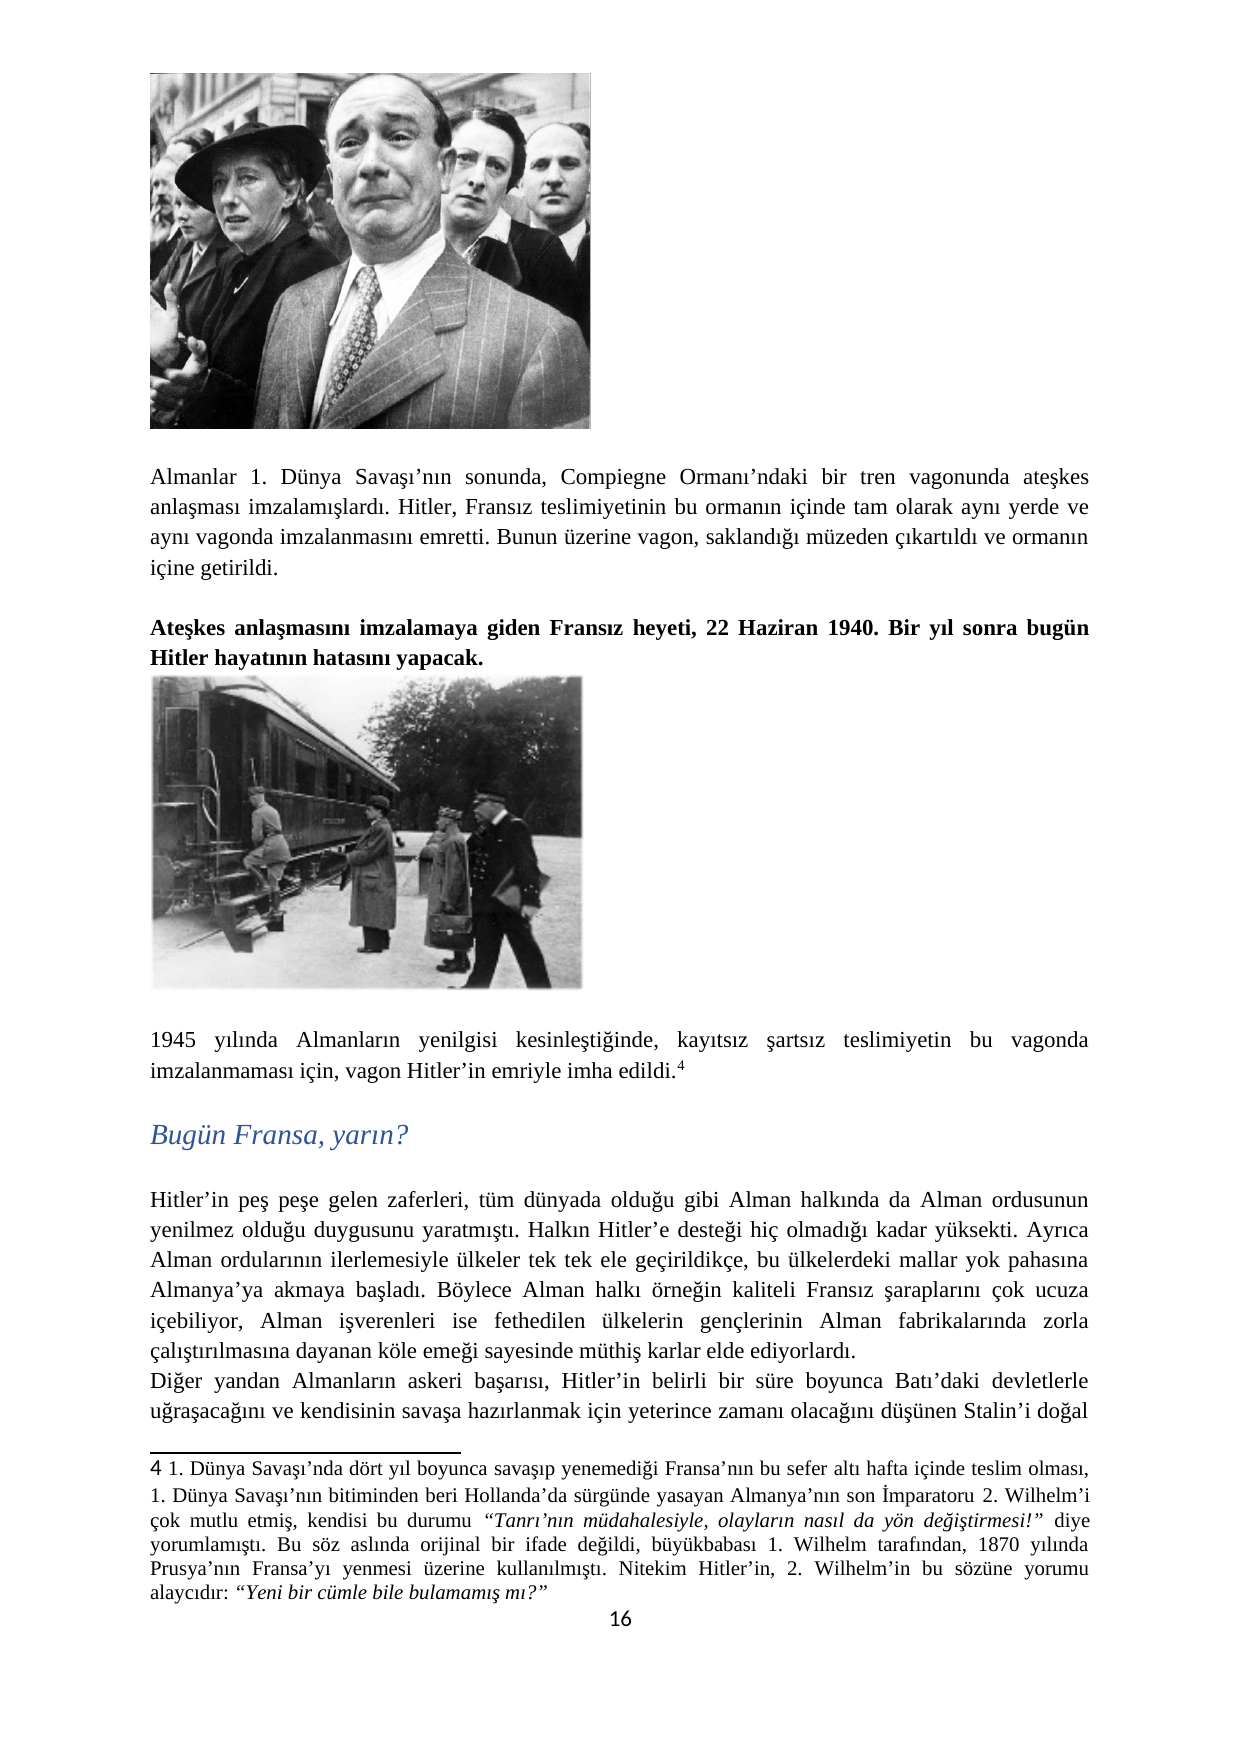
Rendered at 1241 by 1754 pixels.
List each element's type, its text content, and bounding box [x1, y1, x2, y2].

text Bugün Fransa, yarın? [150, 1117, 1090, 1151]
text Ateşkes anlaşmasını imzalamaya giden Fransız heyeti, 22 Haziran 1940. Bir yıl sonra bugün Hitler hayatının hatasını yapacak. [150, 614, 1090, 671]
text Diğer yandan Almanların askeri başarısı, Hitler’in belirli bir süre boyunca Batı’daki devletlerle uğraşacağını ve kendisinin savaşa hazırlanmak için yeterince zamanı olacağını düşünen Stalin’i doğal [150, 1367, 1090, 1424]
text Hitler’in peş peşe gelen zaferleri, tüm dünyada olduğu gibi Alman halkında da Alman ordusunun yenilmez olduğu duygusunu yaratmıştı. Halkın Hitler’e desteği hiç olmadığı kadar yüksekti. Ayrıca Alman ordularının ilerlemesiyle ülkeler tek tek ele geçirildikçe, bu ülkelerdeki mallar yok pahasına Almanya’ya akmaya başladı. Böylece Alman halkı örneğin kaliteli Fransız şaraplarını çok ucuza içebiliyor, Alman işverenleri ise fethedilen ülkelerin gençlerinin Alman fabrikalarında zorla çalıştırılmasına dayanan köle emeği sayesinde müthiş karlar elde ediyorlardı. [150, 1186, 1090, 1363]
text Almanlar 1. Dünya Savaşı’nın sonunda, Compiegne Ormanı’ndaki bir tren vagonunda ateşkes anlaşması imzalamışlardı. Hitler, Fransız teslimiyetinin bu ormanın içinde tam olarak aynı yerde ve aynı vagonda imzalanmasını emretti. Bunun üzerine vagon, saklandığı müzeden çıkartıldı ve ormanın içine getirildi. [150, 463, 1090, 580]
text 1. Dünya Savaşı’nda dört yıl boyunca savaşıp yenemediği Fransa’nın bu sefer altı hafta içinde teslim olması, 1. Dünya Savaşı’nın bitiminden beri Hollanda’da sürgünde yasayan Almanya’nın son İmparatoru 2. Wilhelm’i çok mutlu etmiş, kendisi bu durumu “Tanrı’nın müdahalesiyle, olayların nasıl da yön değiştirmesi!” diye yorumlamıştı. Bu söz aslında orijinal bir ifade değildi, büyükbabası 1. Wilhelm tarafından, 1870 yılında Prusya’nın Fransa’yı yenmesi üzerine kullanılmıştı. Nitekim Hitler’in, 2. Wilhelm’in bu sözüne yorumu alaycıdır: “Yeni bir cümle bile bulamamış mı?” [150, 1453, 1090, 1604]
text 1945 yılında Almanların yenilgisi kesinleştiğinde, kayıtsız şartsız teslimiyetin bu vagonda imzalanmaması için, vagon Hitler’in emriyle imha edildi. [150, 1026, 1090, 1083]
